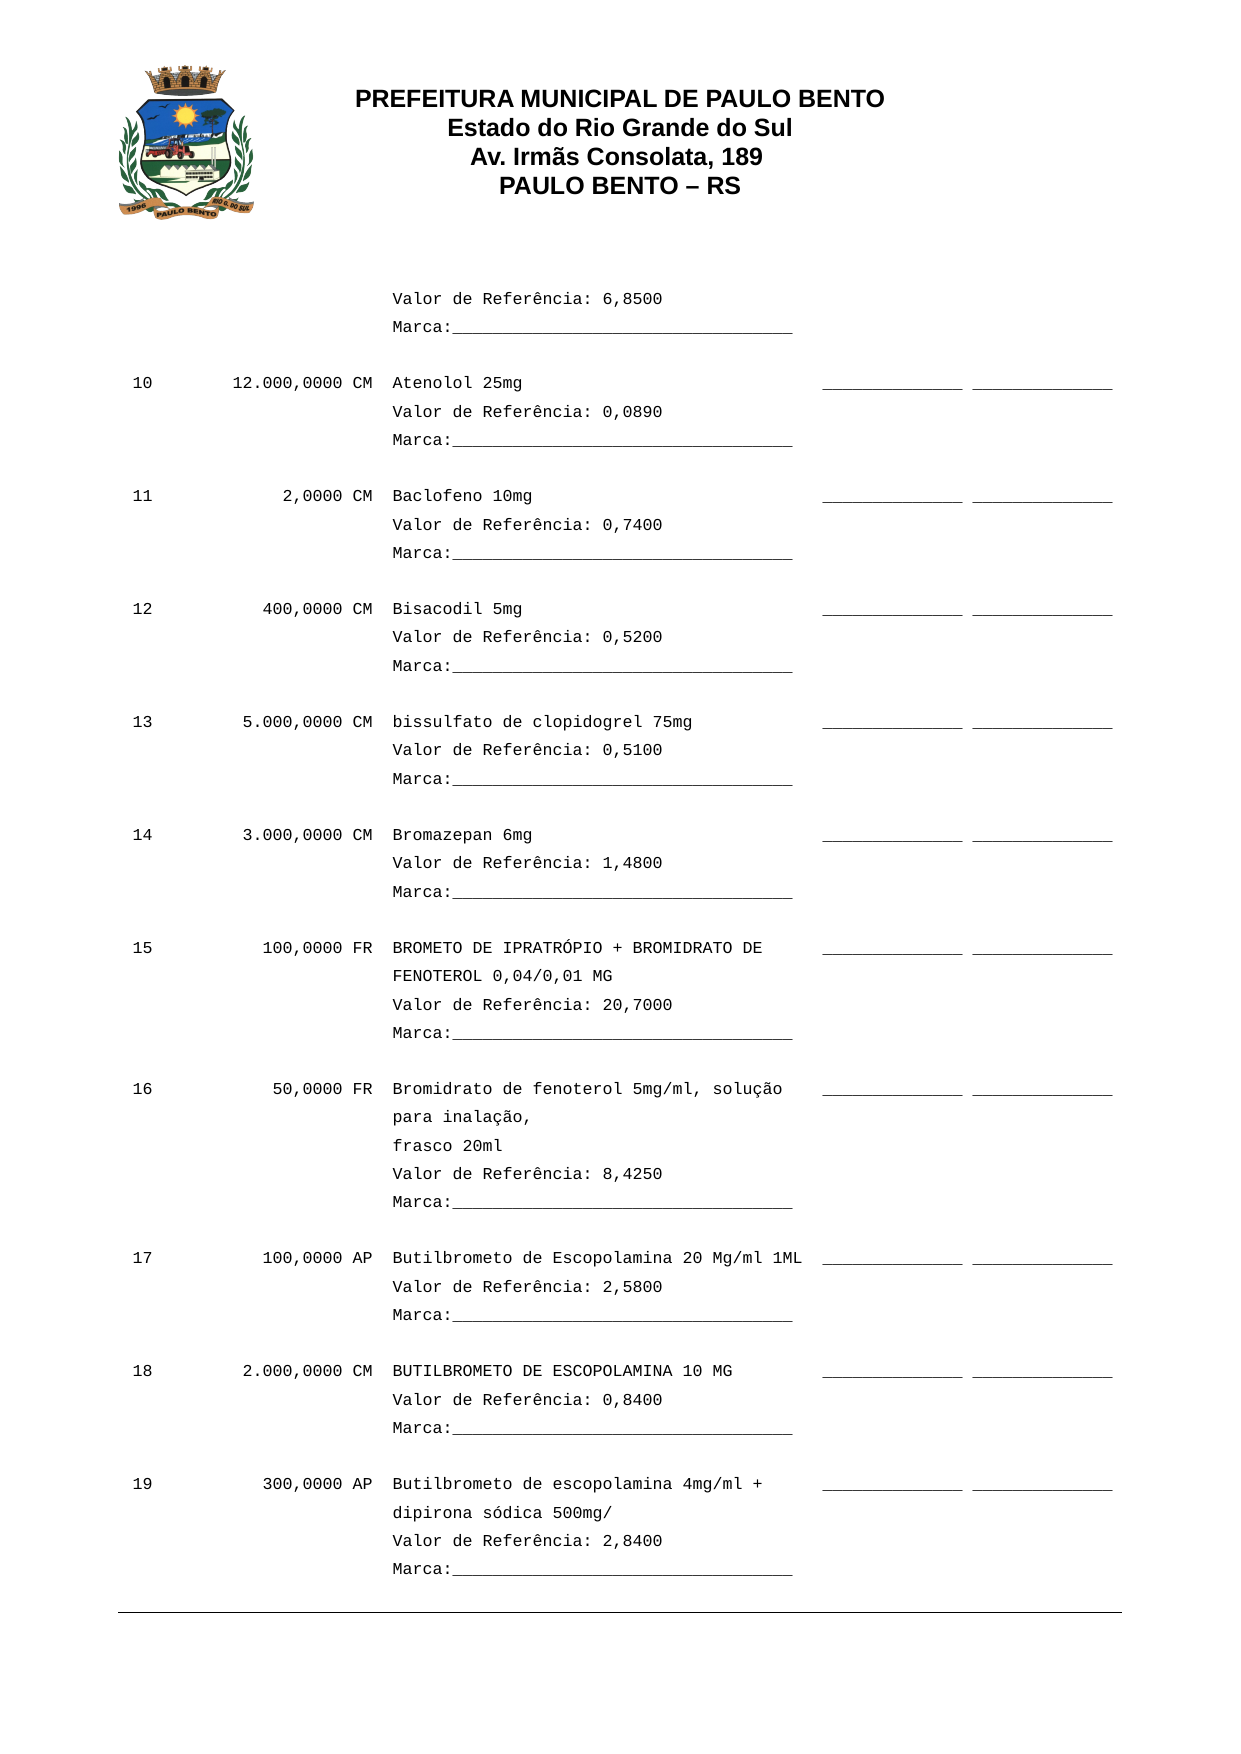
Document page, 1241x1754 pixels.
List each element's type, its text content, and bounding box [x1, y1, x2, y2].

text Valor de Referência: 6,8500 Marca:__________________________________ 10 12.000,0000 CM Atenolol 25mg ______________ ______________ Valor de Referência: 0,0890 Marca:__________________________________ 11 2,0000 CM Baclofeno 10mg ______________ ______________ Valor de Referência: 0,7400 Marca:__________________________________ 12 400,0000 CM Bisacodil 5mg ______________ ______________ Valor de Referência: 0,5200 Marca:__________________________________ 13 5.000,0000 CM bissulfato de clopidogrel 75mg ______________ ______________ Valor de Referência: 0,5100 Marca:__________________________________ 14 3.000,0000 CM Bromazepan 6mg ______________ ______________ Valor de Referência: 1,4800 Marca:__________________________________ 15 100,0000 FR BROMETO DE IPRATRÓPIO + BROMIDRATO DE ______________ ______________ FENOTEROL 0,04/0,01 MG Valor de Referência: 20,7000 Marca:__________________________________ 16 50,0000 FR Bromidrato de fenoterol 5mg/ml, solução ______________ ______________ para inalação, frasco 20ml Valor de Referência: 8,4250 Marca:__________________________________ 17 100,0000 AP Butilbrometo de Escopolamina 20 Mg/ml 1ML ______________ ______________ Valor de Referência: 2,5800 Marca:__________________________________ 18 2.000,0000 CM BUTILBROMETO DE ESCOPOLAMINA 10 MG ______________ ______________ Valor de Referência: 0,8400 Marca:__________________________________ 19 300,0000 AP Butilbrometo de escopolamina 4mg/ml + ______________ ______________ dipirona sódica 500mg/ Valor de Referência: 2,8400 Marca:__________________________________ [118, 286, 1122, 1612]
picture [118, 65, 254, 220]
